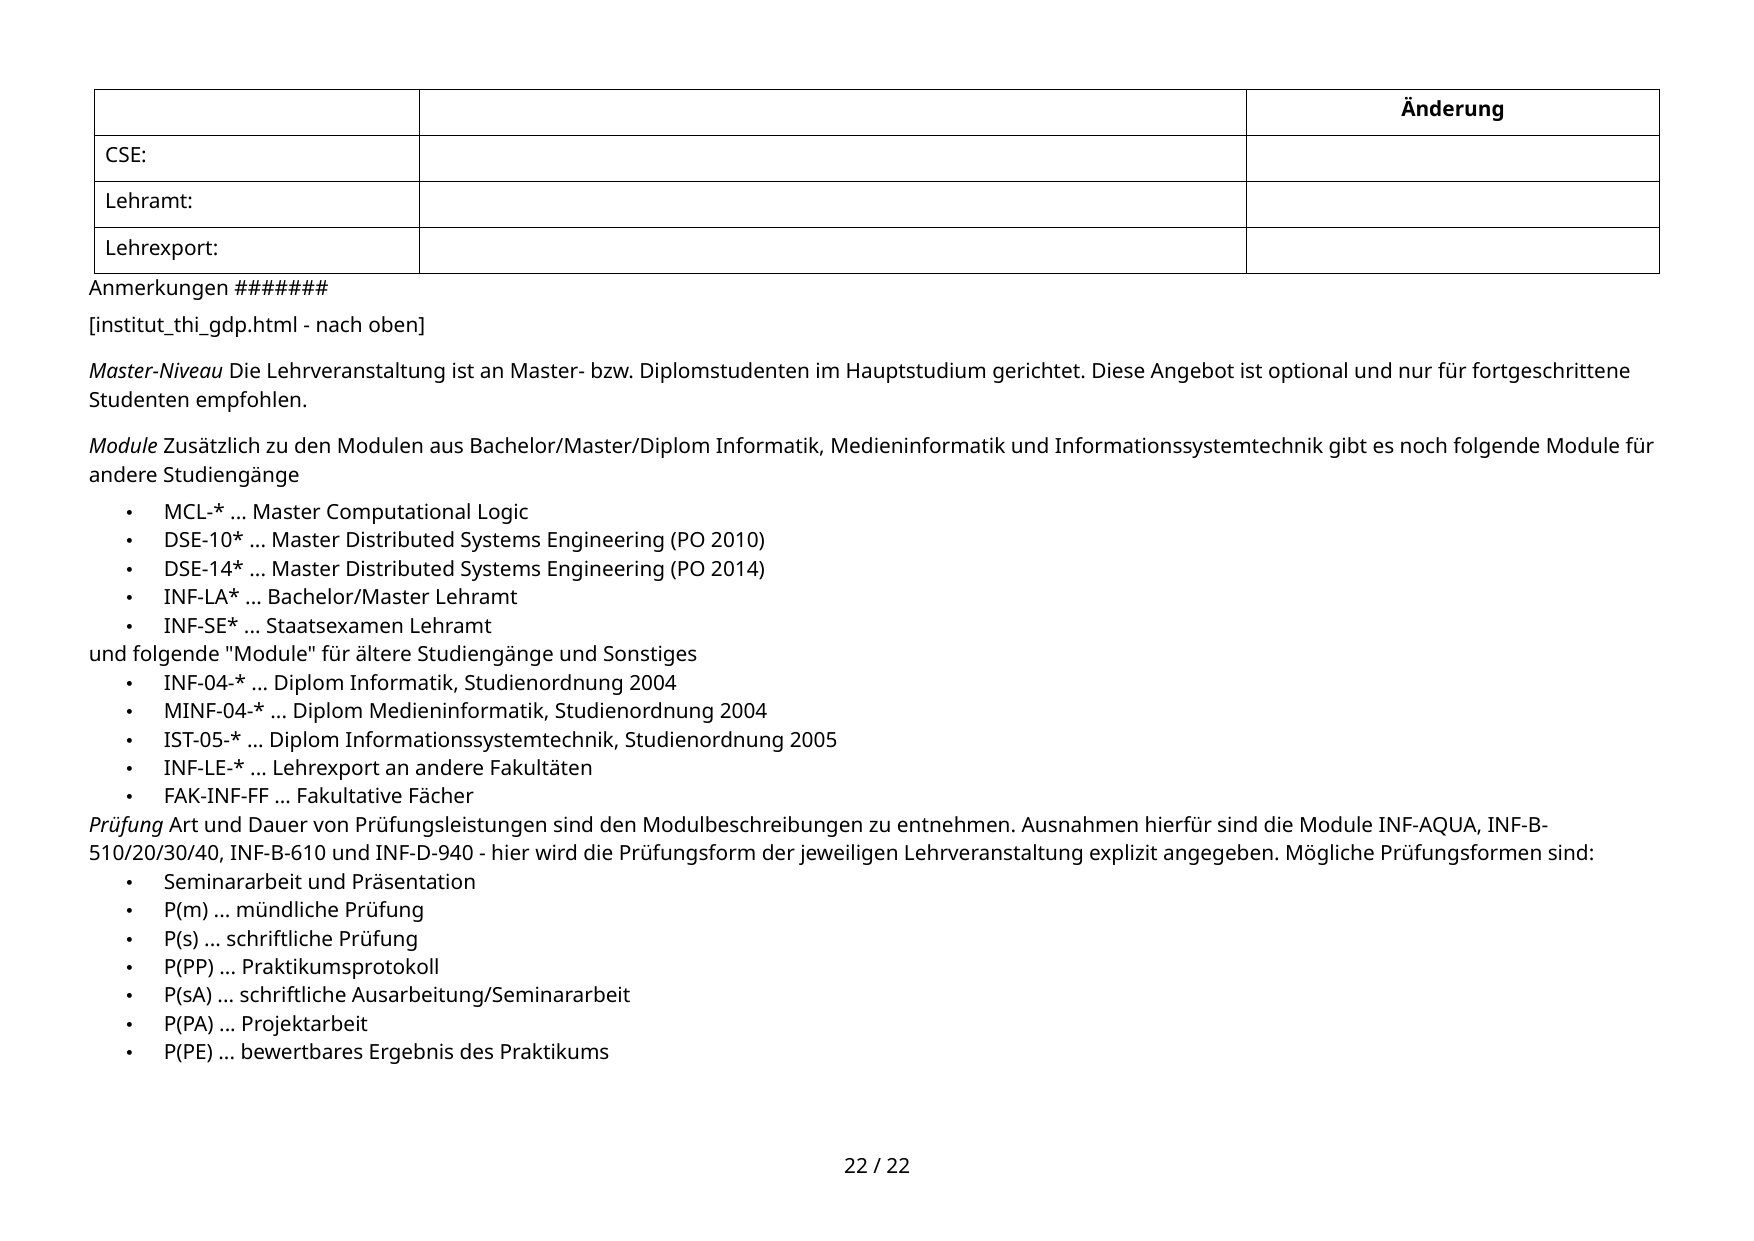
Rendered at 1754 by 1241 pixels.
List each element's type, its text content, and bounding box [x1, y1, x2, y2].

table_header [420, 90, 1246, 134]
table_header Änderung [1247, 90, 1659, 134]
list IST-05-* ... Diplom Informationssystemtechnik, Studienordnung 2005 [126, 725, 1665, 753]
list INF-04-* ... Diplom Informatik, Studienordnung 2004 [126, 668, 1665, 696]
list P(m) ... mündliche Prüfung [126, 895, 1665, 924]
list P(s) ... schriftliche Prüfung [126, 924, 1665, 952]
list P(PA) ... Projektarbeit [126, 1009, 1665, 1037]
list INF-SE* ... Staatsexamen Lehramt [126, 611, 1665, 639]
table_cell [420, 228, 1246, 273]
list MINF-04-* ... Diplom Medieninformatik, Studienordnung 2004 [126, 696, 1665, 725]
list MCL-* ... Master Computational Logic [126, 497, 1665, 526]
list P(PE) ... bewertbares Ergebnis des Praktikums [126, 1037, 1665, 1066]
text Prüfung Art und Dauer von Prüfungsleistungen sind den Modulbeschreibungen zu entnehmen. Ausnahmen hierfür sind die Module INF-AQUA, INF-B-510/20/30/40, INF-B-610 und INF-D-940 - hier wird die Prüfungsform der jeweiligen Lehrveranstaltung explizit angegeben. Mögliche Prüfungsformen sind: [88, 810, 1665, 867]
list FAK-INF-FF ... Fakultative Fächer [126, 782, 1665, 810]
list P(PP) ... Praktikumsprotokoll [126, 952, 1665, 981]
table_cell [1247, 182, 1659, 227]
list INF-LA* ... Bachelor/Master Lehramt [126, 582, 1665, 611]
list DSE-10* ... Master Distributed Systems Engineering (PO 2010) [126, 526, 1665, 554]
table_cell [420, 182, 1246, 227]
text und folgende "Module" für ältere Studiengänge und Sonstiges [88, 639, 1665, 668]
table_cell Lehramt: [95, 182, 419, 227]
list P(sA) ... schriftliche Ausarbeitung/Seminararbeit [126, 981, 1665, 1009]
text Anmerkungen ####### [88, 273, 1665, 301]
list Seminararbeit und Präsentation [126, 867, 1665, 895]
list DSE-14* ... Master Distributed Systems Engineering (PO 2014) [126, 554, 1665, 582]
text Module Zusätzlich zu den Modulen aus Bachelor/Master/Diplom Informatik, Medieninformatik und Informationssystemtechnik gibt es noch folgende Module für andere Studiengänge [88, 431, 1665, 488]
table_cell [420, 136, 1246, 181]
text [institut_thi_gdp.html - nach oben] [88, 310, 1665, 339]
table_cell CSE: [95, 136, 419, 181]
table_cell [1247, 228, 1659, 273]
table_cell [1247, 136, 1659, 181]
list INF-LE-* ... Lehrexport an andere Fakultäten [126, 753, 1665, 782]
table_header [95, 90, 419, 134]
text Master-Niveau Die Lehrveranstaltung ist an Master- bzw. Diplomstudenten im Hauptstudium gerichtet. Diese Angebot ist optional und nur für fortgeschrittene Studenten empfohlen. [88, 357, 1665, 413]
table_cell Lehrexport: [95, 228, 419, 273]
